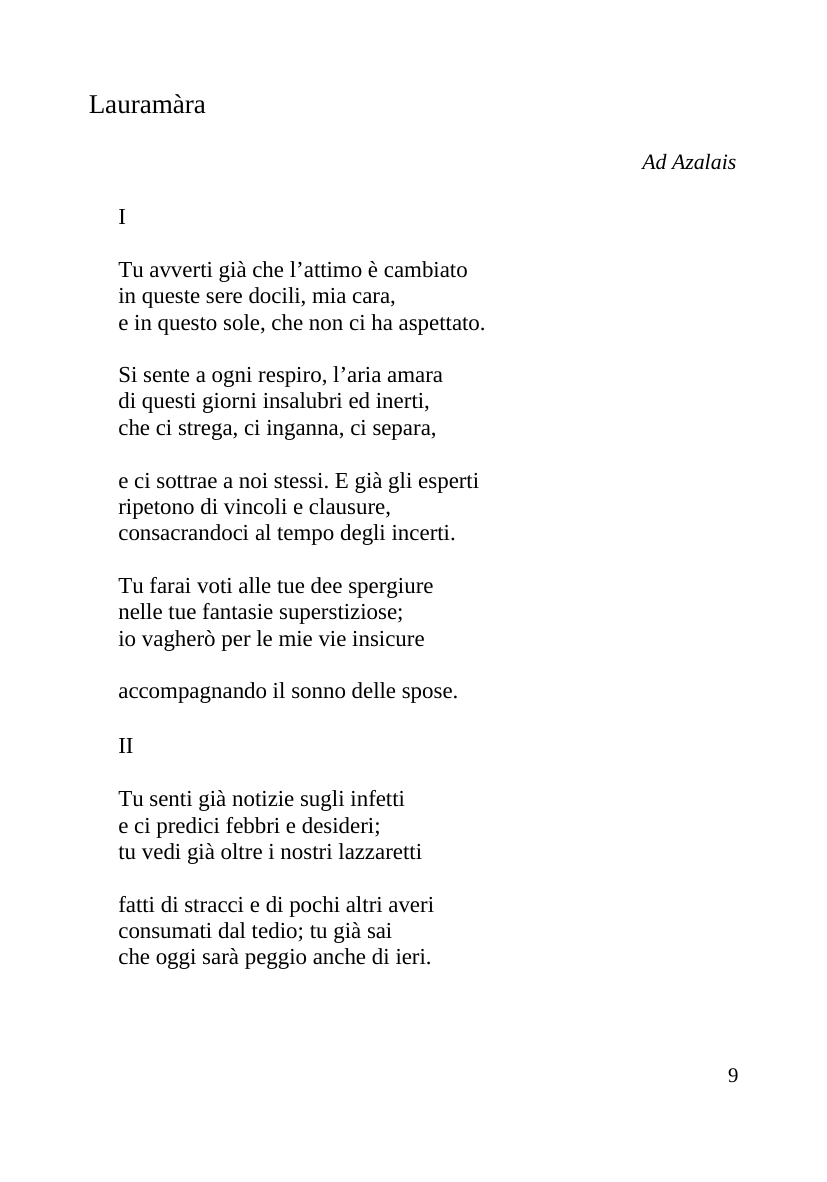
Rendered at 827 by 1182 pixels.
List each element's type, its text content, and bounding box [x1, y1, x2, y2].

text ripetono di vincoli e clausure, [118, 493, 738, 519]
text I [118, 203, 738, 229]
text tu vedi già oltre i nostri lazzaretti [118, 838, 738, 864]
text consumati dal tedio; tu già sai [118, 917, 738, 943]
text nelle tue fantasie superstiziose; [118, 598, 738, 625]
text Lauramàra [88, 88, 738, 120]
text Tu avverti già che l’attimo è cambiato [118, 256, 738, 282]
text che oggi sarà peggio anche di ieri. [118, 943, 738, 970]
text fatti di stracci e di pochi altri averi [118, 891, 738, 917]
text Si sente a ogni respiro, l’aria amara [118, 361, 738, 388]
text io vagherò per le mie vie insicure [118, 625, 738, 651]
text e ci sottrae a noi stessi. E già gli esperti [118, 467, 738, 493]
text e in questo sole, che non ci ha aspettato. [118, 308, 738, 335]
text II [118, 733, 738, 759]
text che ci strega, ci inganna, ci separa, [118, 414, 738, 440]
text in queste sere docili, mia cara, [118, 282, 738, 308]
text Tu senti già notizie sugli infetti [118, 785, 738, 812]
text Tu farai voti alle tue dee spergiure [118, 572, 738, 598]
text Ad Azalais [88, 149, 738, 174]
text di questi giorni insalubri ed inerti, [118, 388, 738, 414]
text accompagnando il sonno delle spose. [118, 677, 738, 704]
text consacrandoci al tempo degli incerti. [118, 519, 738, 546]
text e ci predici febbri e desideri; [118, 812, 738, 838]
